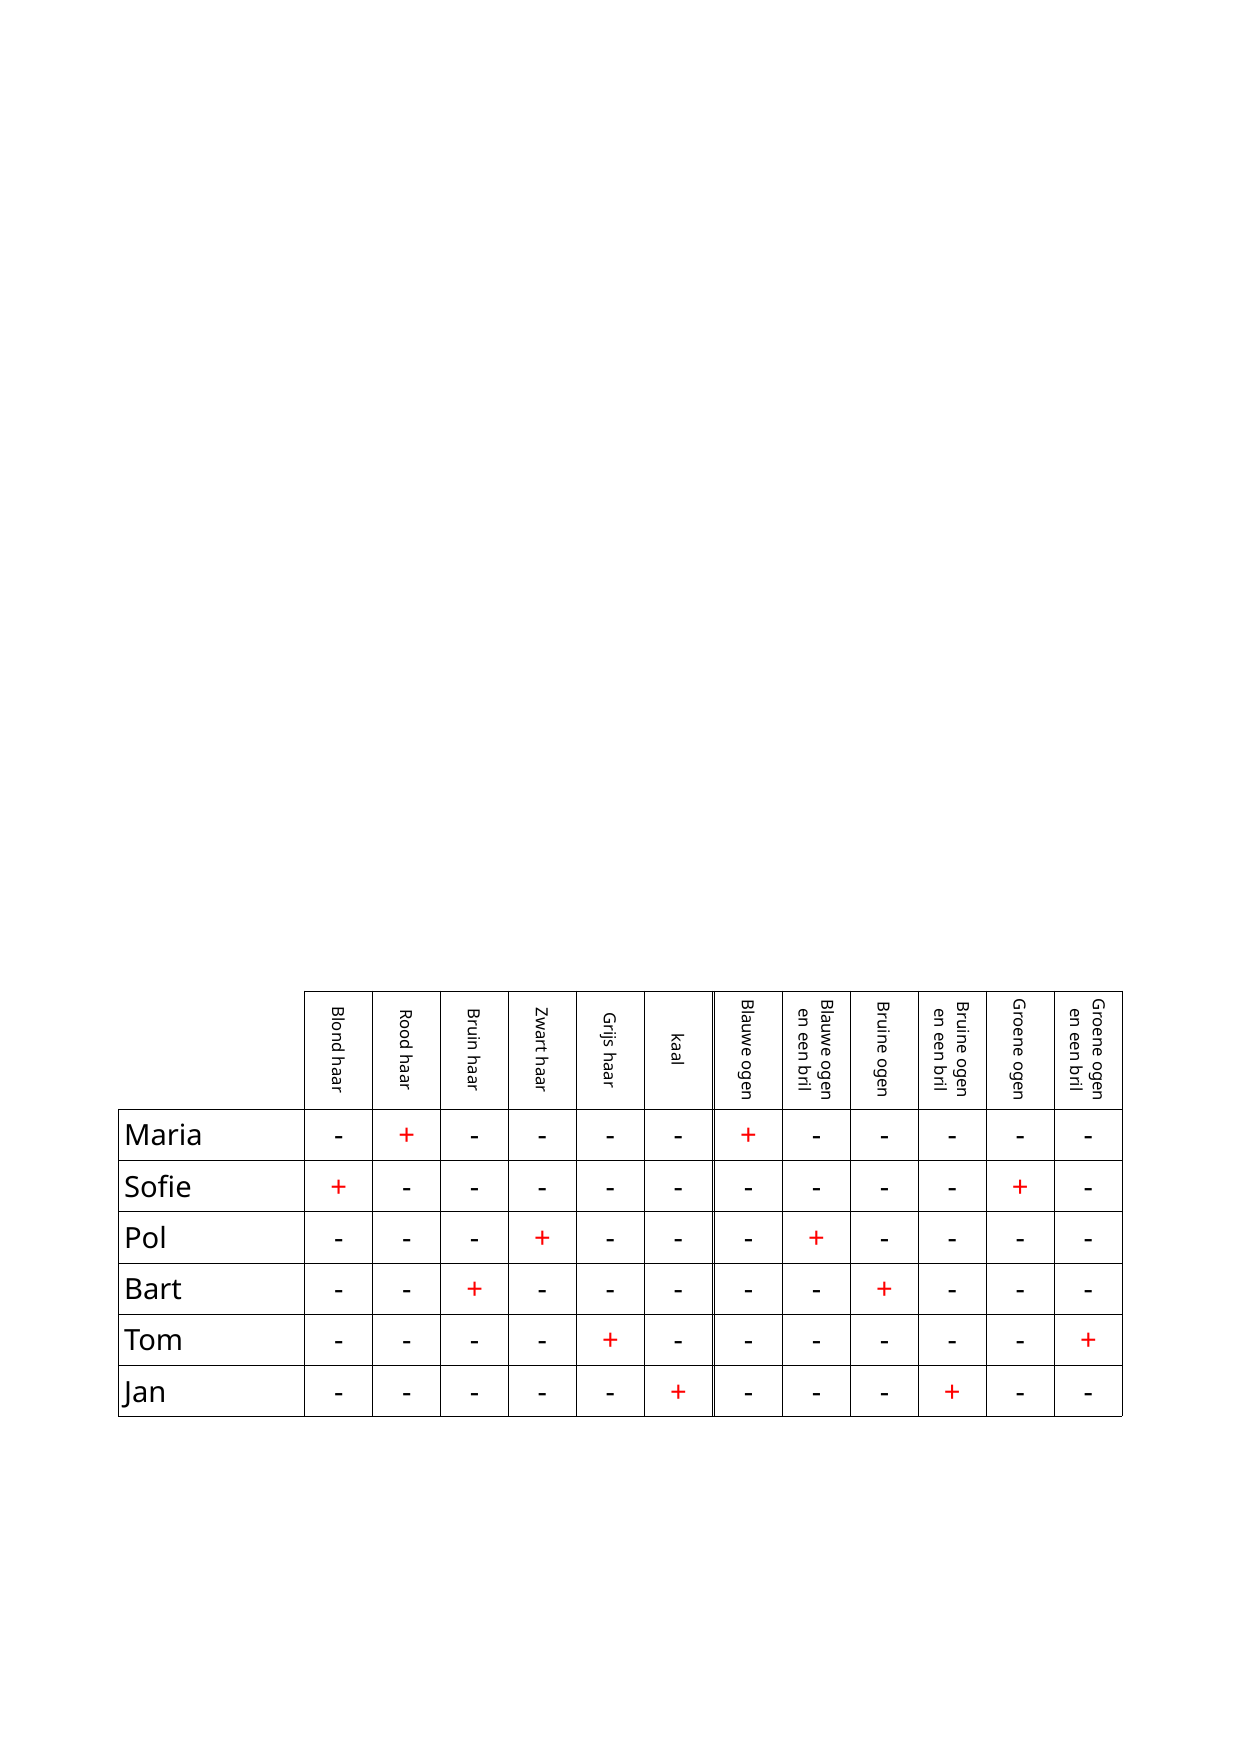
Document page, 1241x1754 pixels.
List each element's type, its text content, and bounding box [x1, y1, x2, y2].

table_cell - [715, 1264, 782, 1314]
table_header [118, 991, 304, 1109]
table_header Rood haar [373, 992, 440, 1109]
table_cell Maria [119, 1110, 304, 1160]
table_cell - [509, 1366, 576, 1416]
table_cell - [919, 1212, 986, 1262]
table_cell - [645, 1212, 712, 1262]
table_cell - [715, 1366, 782, 1416]
table_cell - [987, 1110, 1054, 1160]
table_cell - [577, 1212, 644, 1262]
table_cell - [783, 1315, 850, 1365]
table_cell - [509, 1161, 576, 1211]
table_cell Tom [119, 1315, 304, 1365]
table_cell - [645, 1315, 712, 1365]
table_cell - [851, 1110, 918, 1160]
table_cell - [373, 1212, 440, 1262]
table_cell Pol [119, 1212, 304, 1262]
table_cell - [851, 1161, 918, 1211]
table_cell - [987, 1264, 1054, 1314]
table_cell - [373, 1161, 440, 1211]
table_cell - [441, 1366, 508, 1416]
table_cell - [509, 1110, 576, 1160]
table_cell Bart [119, 1264, 304, 1314]
table_cell + [305, 1161, 372, 1211]
table_header Groene ogen en een bril [1055, 992, 1122, 1109]
table_cell - [987, 1315, 1054, 1365]
table_cell - [1055, 1264, 1122, 1314]
table_cell - [645, 1264, 712, 1314]
table_header Blauwe ogen en een bril [783, 992, 850, 1109]
table_cell - [715, 1212, 782, 1262]
table_cell - [577, 1161, 644, 1211]
table_cell - [373, 1366, 440, 1416]
table_cell - [919, 1161, 986, 1211]
table_cell - [1055, 1366, 1122, 1416]
table_cell + [987, 1161, 1054, 1211]
table_cell - [1055, 1161, 1122, 1211]
table_cell - [373, 1315, 440, 1365]
table_cell - [305, 1264, 372, 1314]
table_cell + [373, 1110, 440, 1160]
table_cell - [919, 1110, 986, 1160]
table_cell Jan [119, 1366, 304, 1416]
table_cell - [577, 1366, 644, 1416]
table_cell + [509, 1212, 576, 1262]
table_cell - [783, 1366, 850, 1416]
table_cell - [1055, 1110, 1122, 1160]
table_cell - [577, 1110, 644, 1160]
table_cell - [441, 1212, 508, 1262]
table_cell - [1055, 1212, 1122, 1262]
table_cell - [987, 1212, 1054, 1262]
table_cell - [783, 1110, 850, 1160]
table_header Bruine ogen [851, 992, 918, 1109]
table_cell - [783, 1161, 850, 1211]
table_cell + [1055, 1315, 1122, 1365]
table_header Bruin haar [441, 992, 508, 1109]
table_cell - [783, 1264, 850, 1314]
table_cell - [919, 1315, 986, 1365]
table_cell - [851, 1366, 918, 1416]
table_cell - [441, 1110, 508, 1160]
table_cell + [715, 1110, 782, 1160]
table_cell - [715, 1161, 782, 1211]
table_cell - [987, 1366, 1054, 1416]
table_cell + [645, 1366, 712, 1416]
table_header kaal [645, 992, 712, 1109]
table_cell Sofie [119, 1161, 304, 1211]
table_cell - [851, 1212, 918, 1262]
table_header Blauwe ogen [715, 992, 782, 1109]
table_cell + [851, 1264, 918, 1314]
table_cell - [919, 1264, 986, 1314]
table_cell - [715, 1315, 782, 1365]
table_cell + [919, 1366, 986, 1416]
table_cell + [441, 1264, 508, 1314]
table_cell + [577, 1315, 644, 1365]
table_header Zwart haar [509, 992, 576, 1109]
table_header Grijs haar [577, 992, 644, 1109]
table_cell - [441, 1315, 508, 1365]
table_cell - [509, 1315, 576, 1365]
table_cell - [305, 1315, 372, 1365]
table_cell - [645, 1110, 712, 1160]
table_cell - [509, 1264, 576, 1314]
table_cell - [645, 1161, 712, 1211]
table_header Bruine ogen en een bril [919, 992, 986, 1109]
table_header Blond haar [305, 992, 372, 1109]
table_cell - [577, 1264, 644, 1314]
table_cell - [851, 1315, 918, 1365]
table_cell - [441, 1161, 508, 1211]
table_cell - [305, 1212, 372, 1262]
table_cell + [783, 1212, 850, 1262]
table_cell - [373, 1264, 440, 1314]
table_cell - [305, 1110, 372, 1160]
table_cell - [305, 1366, 372, 1416]
table_header Groene ogen [987, 992, 1054, 1109]
